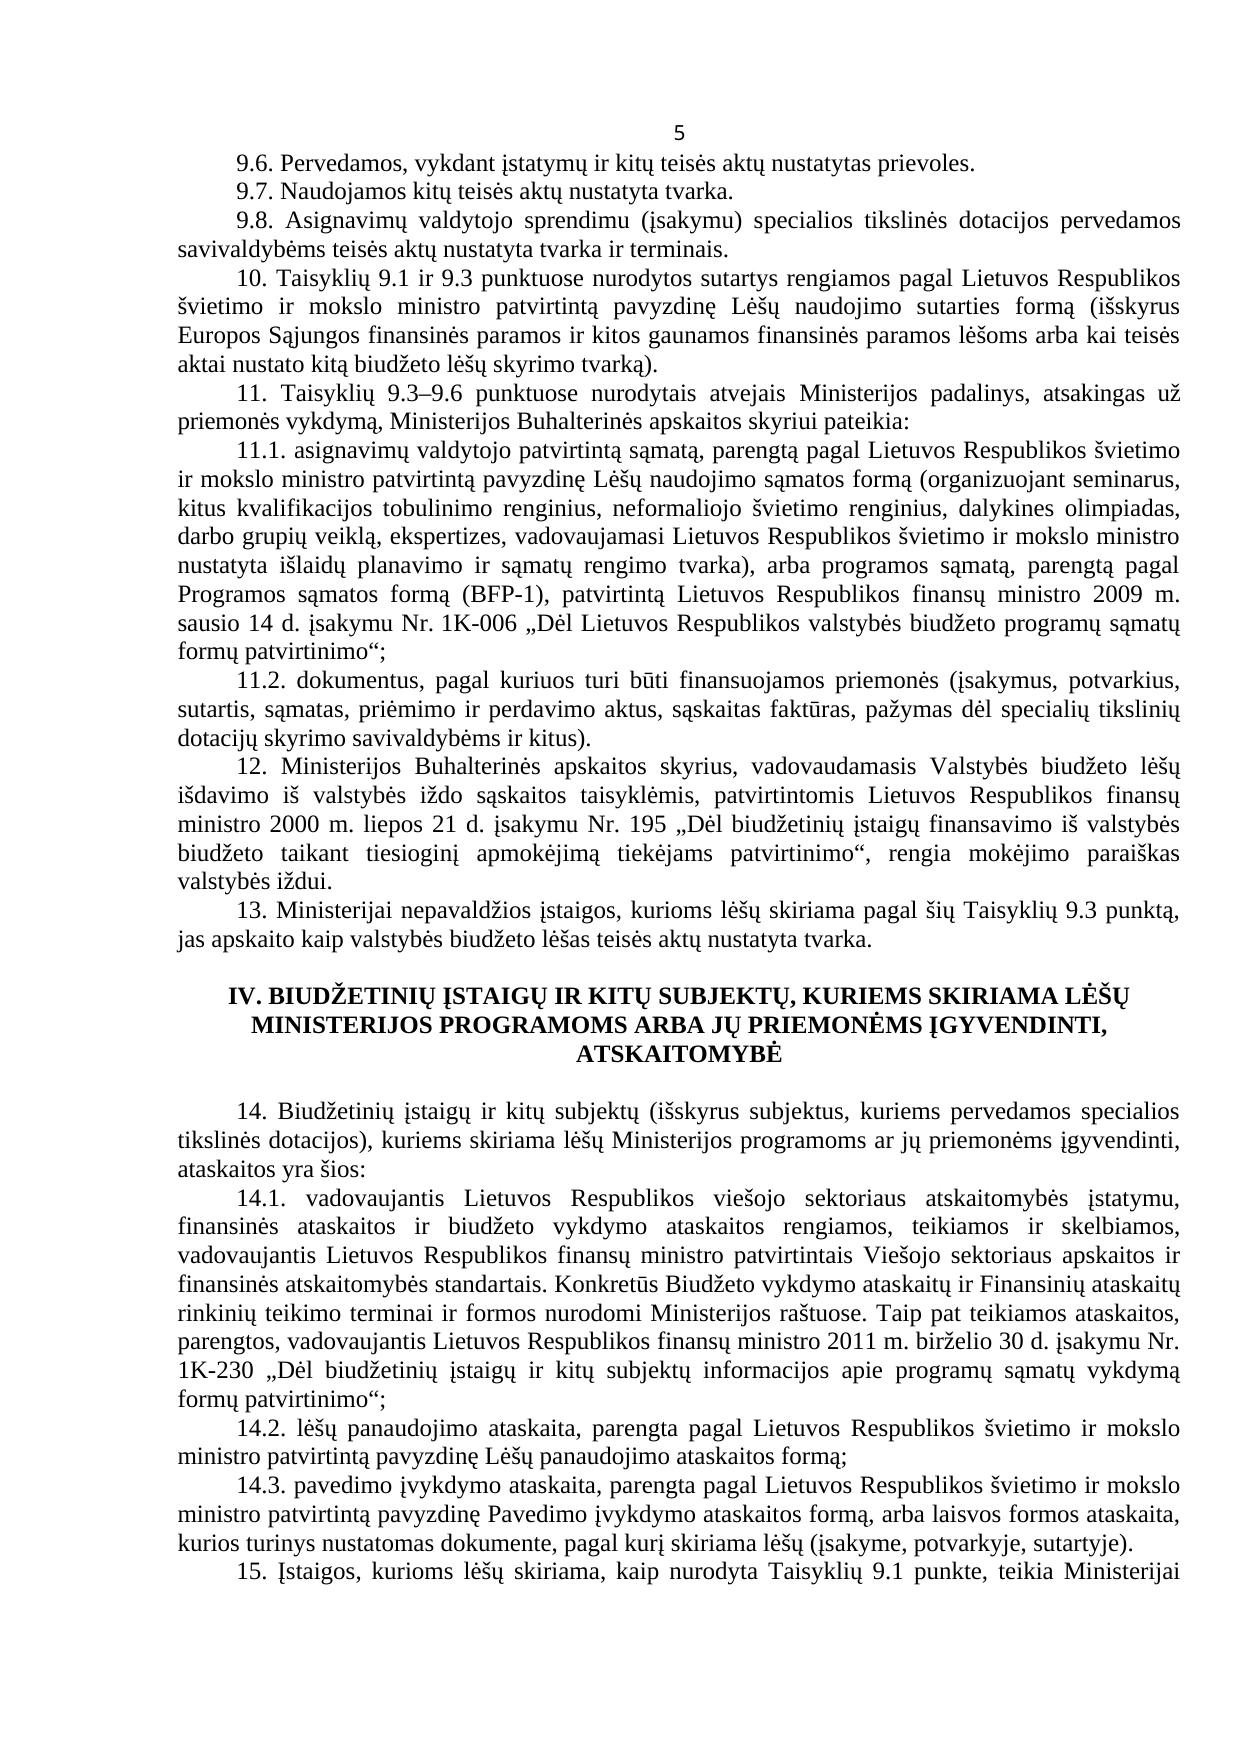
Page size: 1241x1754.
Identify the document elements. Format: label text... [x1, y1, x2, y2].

text 15. Įstaigos, kurioms lėšų skiriama, kaip nurodyta Taisyklių 9.1 punkte, teikia Ministerijai [177, 1556, 1181, 1585]
text 12. Ministerijos Buhalterinės apskaitos skyrius, vadovaudamasis Valstybės biudžeto lėšų išdavimo iš valstybės iždo sąskaitos taisyklėmis, patvirtintomis Lietuvos Respublikos finansų ministro 2000 m. liepos 21 d. įsakymu Nr. 195 „Dėl biudžetinių įstaigų finansavimo iš valstybės biudžeto taikant tiesioginį apmokėjimą tiekėjams patvirtinimo“, rengia mokėjimo paraiškas valstybės iždui. [177, 751, 1181, 895]
text 10. Taisyklių 9.1 ir 9.3 punktuose nurodytos sutartys rengiamos pagal Lietuvos Respublikos švietimo ir mokslo ministro patvirtintą pavyzdinę Lėšų naudojimo sutarties formą (išskyrus Europos Sąjungos finansinės paramos ir kitos gaunamos finansinės paramos lėšoms arba kai teisės aktai nustato kitą biudžeto lėšų skyrimo tvarką). [177, 263, 1181, 378]
text 14.1. vadovaujantis Lietuvos Respublikos viešojo sektoriaus atskaitomybės įstatymu, finansinės ataskaitos ir biudžeto vykdymo ataskaitos rengiamos, teikiamos ir skelbiamos, vadovaujantis Lietuvos Respublikos finansų ministro patvirtintais Viešojo sektoriaus apskaitos ir finansinės atskaitomybės standartais. Konkretūs Biudžeto vykdymo ataskaitų ir Finansinių ataskaitų rinkinių teikimo terminai ir formos nurodomi Ministerijos raštuose. Taip pat teikiamos ataskaitos, parengtos, vadovaujantis Lietuvos Respublikos finansų ministro 2011 m. birželio 30 d. įsakymu Nr. 1K-230 „Dėl biudžetinių įstaigų ir kitų subjektų informacijos apie programų sąmatų vykdymą formų patvirtinimo“; [177, 1183, 1181, 1413]
text 11.1. asignavimų valdytojo patvirtintą sąmatą, parengtą pagal Lietuvos Respublikos švietimo ir mokslo ministro patvirtintą pavyzdinę Lėšų naudojimo sąmatos formą (organizuojant seminarus, kitus kvalifikacijos tobulinimo renginius, neformaliojo švietimo renginius, dalykines olimpiadas, darbo grupių veiklą, ekspertizes, vadovaujamasi Lietuvos Respublikos švietimo ir mokslo ministro nustatyta išlaidų planavimo ir sąmatų rengimo tvarka), arba programos sąmatą, parengtą pagal Programos sąmatos formą (BFP-1), patvirtintą Lietuvos Respublikos finansų ministro 2009 m. sausio 14 d. įsakymu Nr. 1K-006 „Dėl Lietuvos Respublikos valstybės biudžeto programų sąmatų formų patvirtinimo“; [177, 435, 1181, 665]
text 11.2. dokumentus, pagal kuriuos turi būti finansuojamos priemonės (įsakymus, potvarkius, sutartis, sąmatas, priėmimo ir perdavimo aktus, sąskaitas faktūras, pažymas dėl specialių tikslinių dotacijų skyrimo savivaldybėms ir kitus). [177, 665, 1181, 751]
text 14. Biudžetinių įstaigų ir kitų subjektų (išskyrus subjektus, kuriems pervedamos specialios tikslinės dotacijos), kuriems skiriama lėšų Ministerijos programoms ar jų priemonėms įgyvendinti, ataskaitos yra šios: [177, 1096, 1181, 1183]
text 9.8. Asignavimų valdytojo sprendimu (įsakymu) specialios tikslinės dotacijos pervedamos savivaldybėms teisės aktų nustatyta tvarka ir terminais. [177, 205, 1181, 263]
text 13. Ministerijai nepavaldžios įstaigos, kurioms lėšų skiriama pagal šių Taisyklių 9.3 punktą, jas apskaito kaip valstybės biudžeto lėšas teisės aktų nustatyta tvarka. [177, 895, 1181, 953]
text 11. Taisyklių 9.3–9.6 punktuose nurodytais atvejais Ministerijos padalinys, atsakingas už priemonės vykdymą, Ministerijos Buhalterinės apskaitos skyriui pateikia: [177, 378, 1181, 435]
text 14.2. lėšų panaudojimo ataskaita, parengta pagal Lietuvos Respublikos švietimo ir mokslo ministro patvirtintą pavyzdinę Lėšų panaudojimo ataskaitos formą; [177, 1413, 1181, 1470]
text 14.3. pavedimo įvykdymo ataskaita, parengta pagal Lietuvos Respublikos švietimo ir mokslo ministro patvirtintą pavyzdinę Pavedimo įvykdymo ataskaitos formą, arba laisvos formos ataskaita, kurios turinys nustatomas dokumente, pagal kurį skiriama lėšų (įsakyme, potvarkyje, sutartyje). [177, 1470, 1181, 1556]
text 9.7. Naudojamos kitų teisės aktų nustatyta tvarka. [177, 176, 1181, 205]
text 9.6. Pervedamos, vykdant įstatymų ir kitų teisės aktų nustatytas prievoles. [177, 148, 1181, 176]
text IV. BIUDŽETINIŲ ĮSTAIGŲ IR KITŲ SUBJEKTŲ, KURIEMS SKIRIAMA LĖŠŲ MINISTERIJOS PROGRAMOMS ARBA JŲ PRIEMONĖMS ĮGYVENDINTI, ATSKAITOMYBĖ [177, 981, 1181, 1068]
